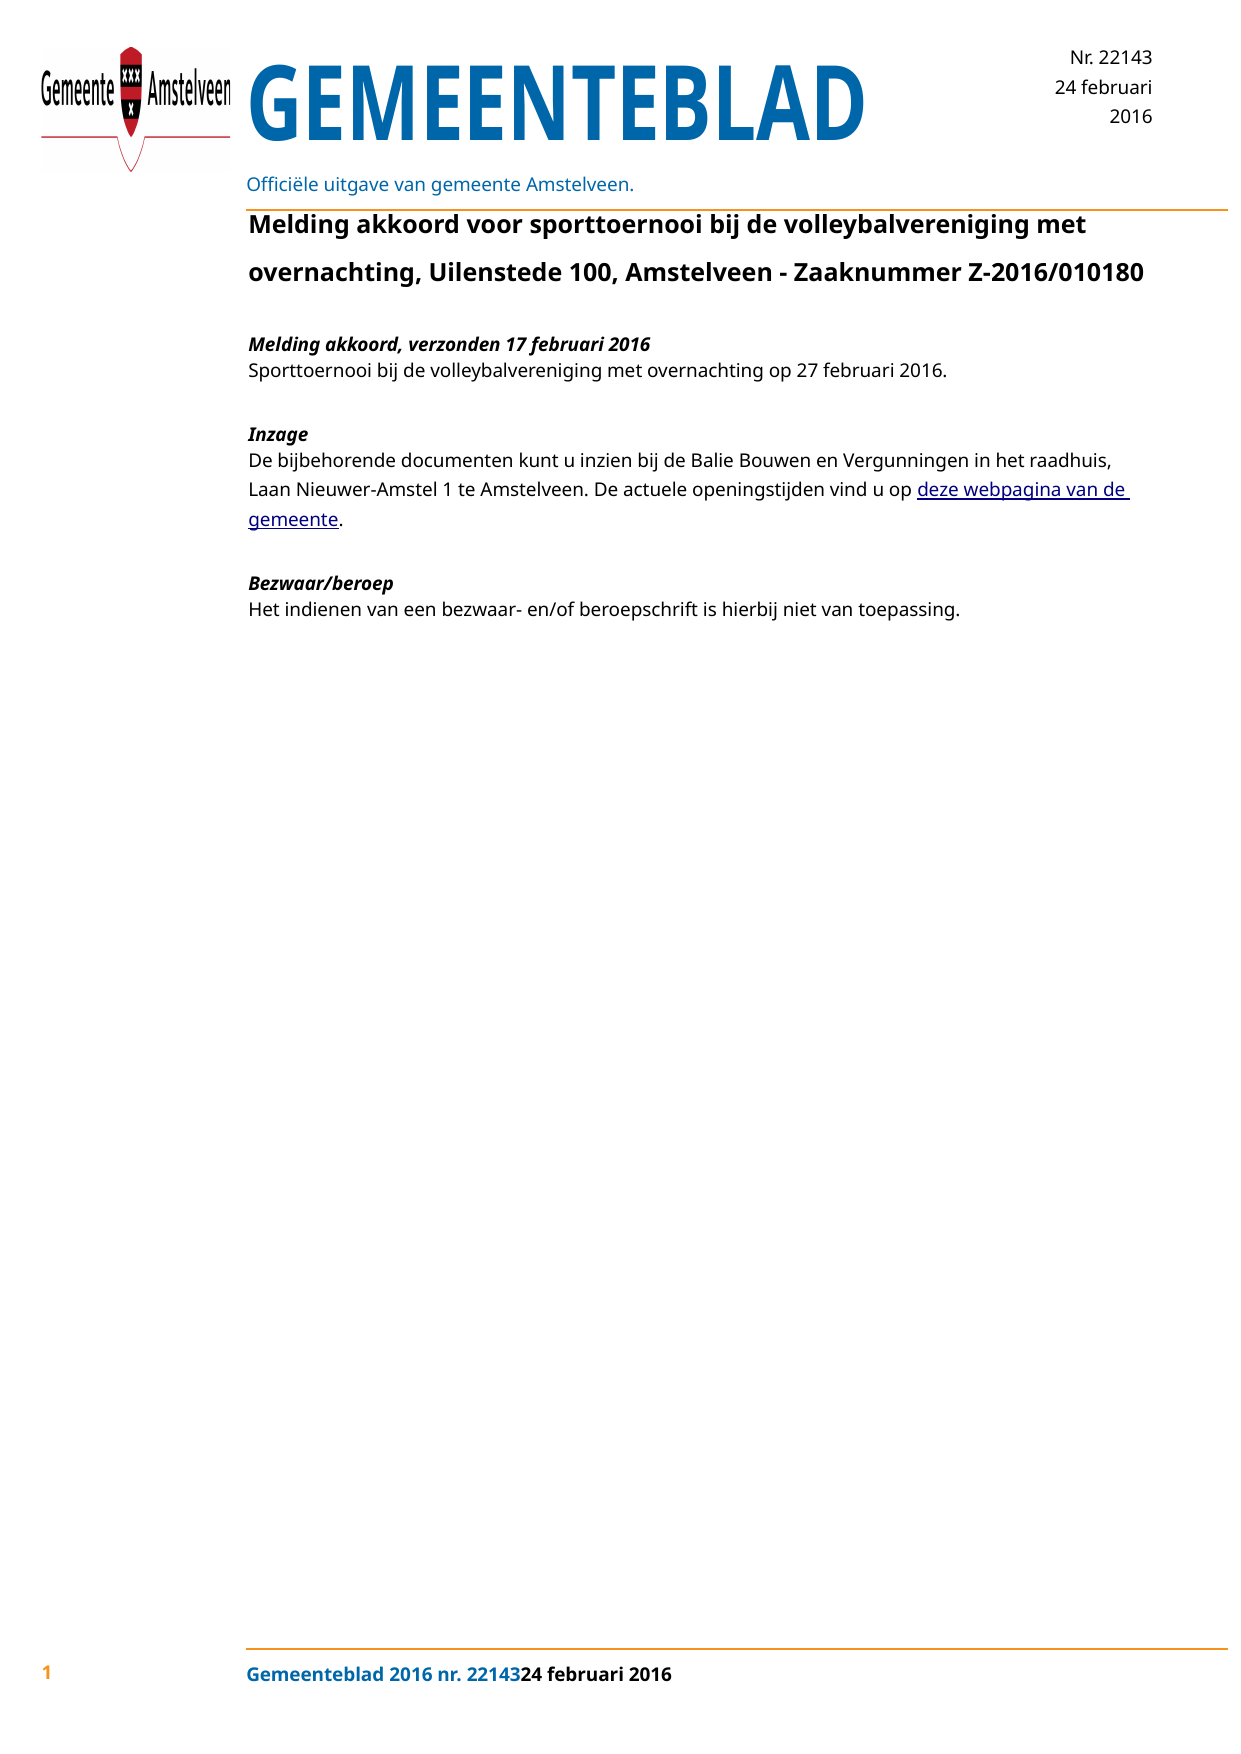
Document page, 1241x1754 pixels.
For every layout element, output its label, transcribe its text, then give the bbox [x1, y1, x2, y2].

text De bijbehorende documenten kunt u inzien bij de Balie Bouwen en Vergunningen in het raadhuis, Laan Nieuwer-Amstel 1 te Amstelveen. De actuele openingstijden vind u op deze webpagina van de gemeente. [248, 447, 1152, 532]
text Het indienen van een bezwaar- en/of beroepschrift is hierbij niet van toepassing. [248, 596, 1152, 621]
text Bezwaar/beroep [248, 570, 1152, 596]
text Melding akkoord voor sporttoernooi bij de volleybalvereniging met overnachting, Uilenstede 100, Amstelveen - Zaaknummer Z-2016/010180 [248, 211, 1152, 288]
picture [41, 47, 231, 172]
text Melding akkoord, verzonden 17 februari 2016 [248, 331, 1152, 357]
text Sporttoernooi bij de volleybalvereniging met overnachting op 27 februari 2016. [248, 357, 1152, 383]
text Inzage [248, 421, 1152, 447]
